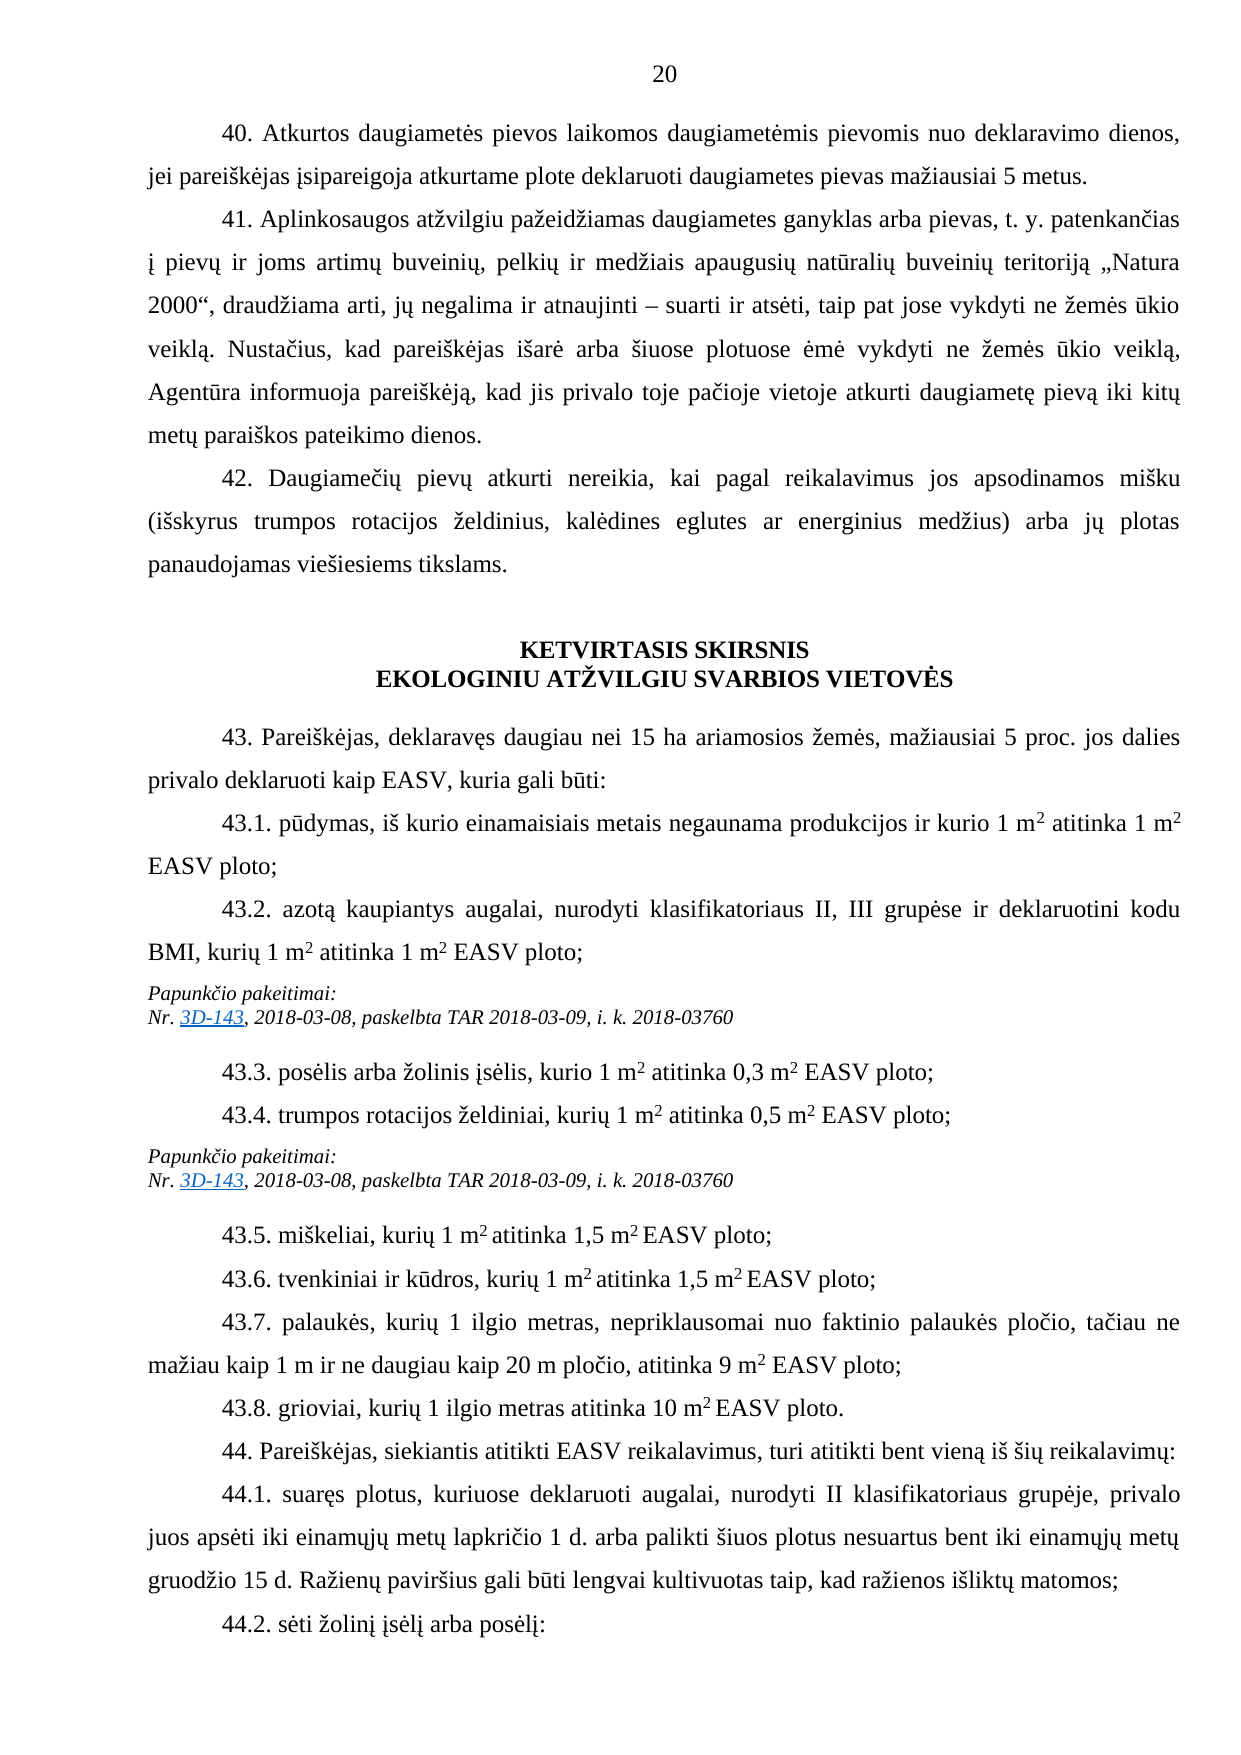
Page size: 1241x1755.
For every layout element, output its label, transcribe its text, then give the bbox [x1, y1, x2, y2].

text 43.6. tvenkiniai ir kūdros, kurių 1 m2 atitinka 1,5 m2 EASV ploto; [148, 1264, 1181, 1292]
text 43.8. grioviai, kurių 1 ilgio metras atitinka 10 m2 EASV ploto. [148, 1393, 1181, 1422]
text 43.2. azotą kaupiantys augalai, nurodyti klasifikatoriaus II, III grupėse ir deklaruotini kodu BMI, kurių 1 m2 atitinka 1 m2 EASV ploto; [148, 894, 1181, 966]
text Nr. 3D-143, 2018-03-08, paskelbta TAR 2018-03-09, i. k. 2018-03760 [148, 1005, 1181, 1029]
text Papunkčio pakeitimai: [148, 1144, 1181, 1168]
text 43.3. posėlis arba žolinis įsėlis, kurio 1 m2 atitinka 0,3 m2 EASV ploto; [148, 1057, 1181, 1086]
text KETVIRTASIS SKIRSNIS [148, 636, 1181, 664]
text Papunkčio pakeitimai: [148, 981, 1181, 1005]
text 44. Pareiškėjas, siekiantis atitikti EASV reikalavimus, turi atitikti bent vieną iš šių reikalavimų: [148, 1436, 1181, 1465]
text 44.1. suaręs plotus, kuriuose deklaruoti augalai, nurodyti II klasifikatoriaus grupėje, privalo juos apsėti iki einamųjų metų lapkričio 1 d. arba palikti šiuos plotus nesuartus bent iki einamųjų metų gruodžio 15 d. Ražienų paviršius gali būti lengvai kultivuotas taip, kad ražienos išliktų matomos; [148, 1479, 1181, 1594]
text 42. Daugiamečių pievų atkurti nereikia, kai pagal reikalavimus jos apsodinamos mišku (išskyrus trumpos rotacijos želdinius, kalėdines eglutes ar energinius medžius) arba jų plotas panaudojamas viešiesiems tikslams. [148, 463, 1181, 578]
text 43.1. pūdymas, iš kurio einamaisiais metais negaunama produkcijos ir kurio 1 m2 atitinka 1 m2 EASV ploto; [148, 808, 1181, 880]
text 43.5. miškeliai, kurių 1 m2 atitinka 1,5 m2 EASV ploto; [148, 1221, 1181, 1249]
text 44.2. sėti žolinį įsėlį arba posėlį: [148, 1609, 1181, 1637]
text 43. Pareiškėjas, deklaravęs daugiau nei 15 ha ariamosios žemės, mažiausiai 5 proc. jos dalies privalo deklaruoti kaip EASV, kuria gali būti: [148, 722, 1181, 794]
text 41. Aplinkosaugos atžvilgiu pažeidžiamas daugiametes ganyklas arba pievas, t. y. patenkančias į pievų ir joms artimų buveinių, pelkių ir medžiais apaugusių natūralių buveinių teritoriją „Natura 2000“, draudžiama arti, jų negalima ir atnaujinti – suarti ir atsėti, taip pat jose vykdyti ne žemės ūkio veiklą. Nustačius, kad pareiškėjas išarė arba šiuose plotuose ėmė vykdyti ne žemės ūkio veiklą, Agentūra informuoja pareiškėją, kad jis privalo toje pačioje vietoje atkurti daugiametę pievą iki kitų metų paraiškos pateikimo dienos. [148, 204, 1181, 449]
text EKOLOGINIU ATŽVILGIU SVARBIOS VIETOVĖS [148, 664, 1181, 693]
text Nr. 3D-143, 2018-03-08, paskelbta TAR 2018-03-09, i. k. 2018-03760 [148, 1168, 1181, 1192]
text 40. Atkurtos daugiametės pievos laikomos daugiametėmis pievomis nuo deklaravimo dienos, jei pareiškėjas įsipareigoja atkurtame plote deklaruoti daugiametes pievas mažiausiai 5 metus. [148, 118, 1181, 190]
text 43.7. palaukės, kurių 1 ilgio metras, nepriklausomai nuo faktinio palaukės pločio, tačiau ne mažiau kaip 1 m ir ne daugiau kaip 20 m pločio, atitinka 9 m2 EASV ploto; [148, 1307, 1181, 1379]
text 43.4. trumpos rotacijos želdiniai, kurių 1 m2 atitinka 0,5 m2 EASV ploto; [148, 1101, 1181, 1129]
